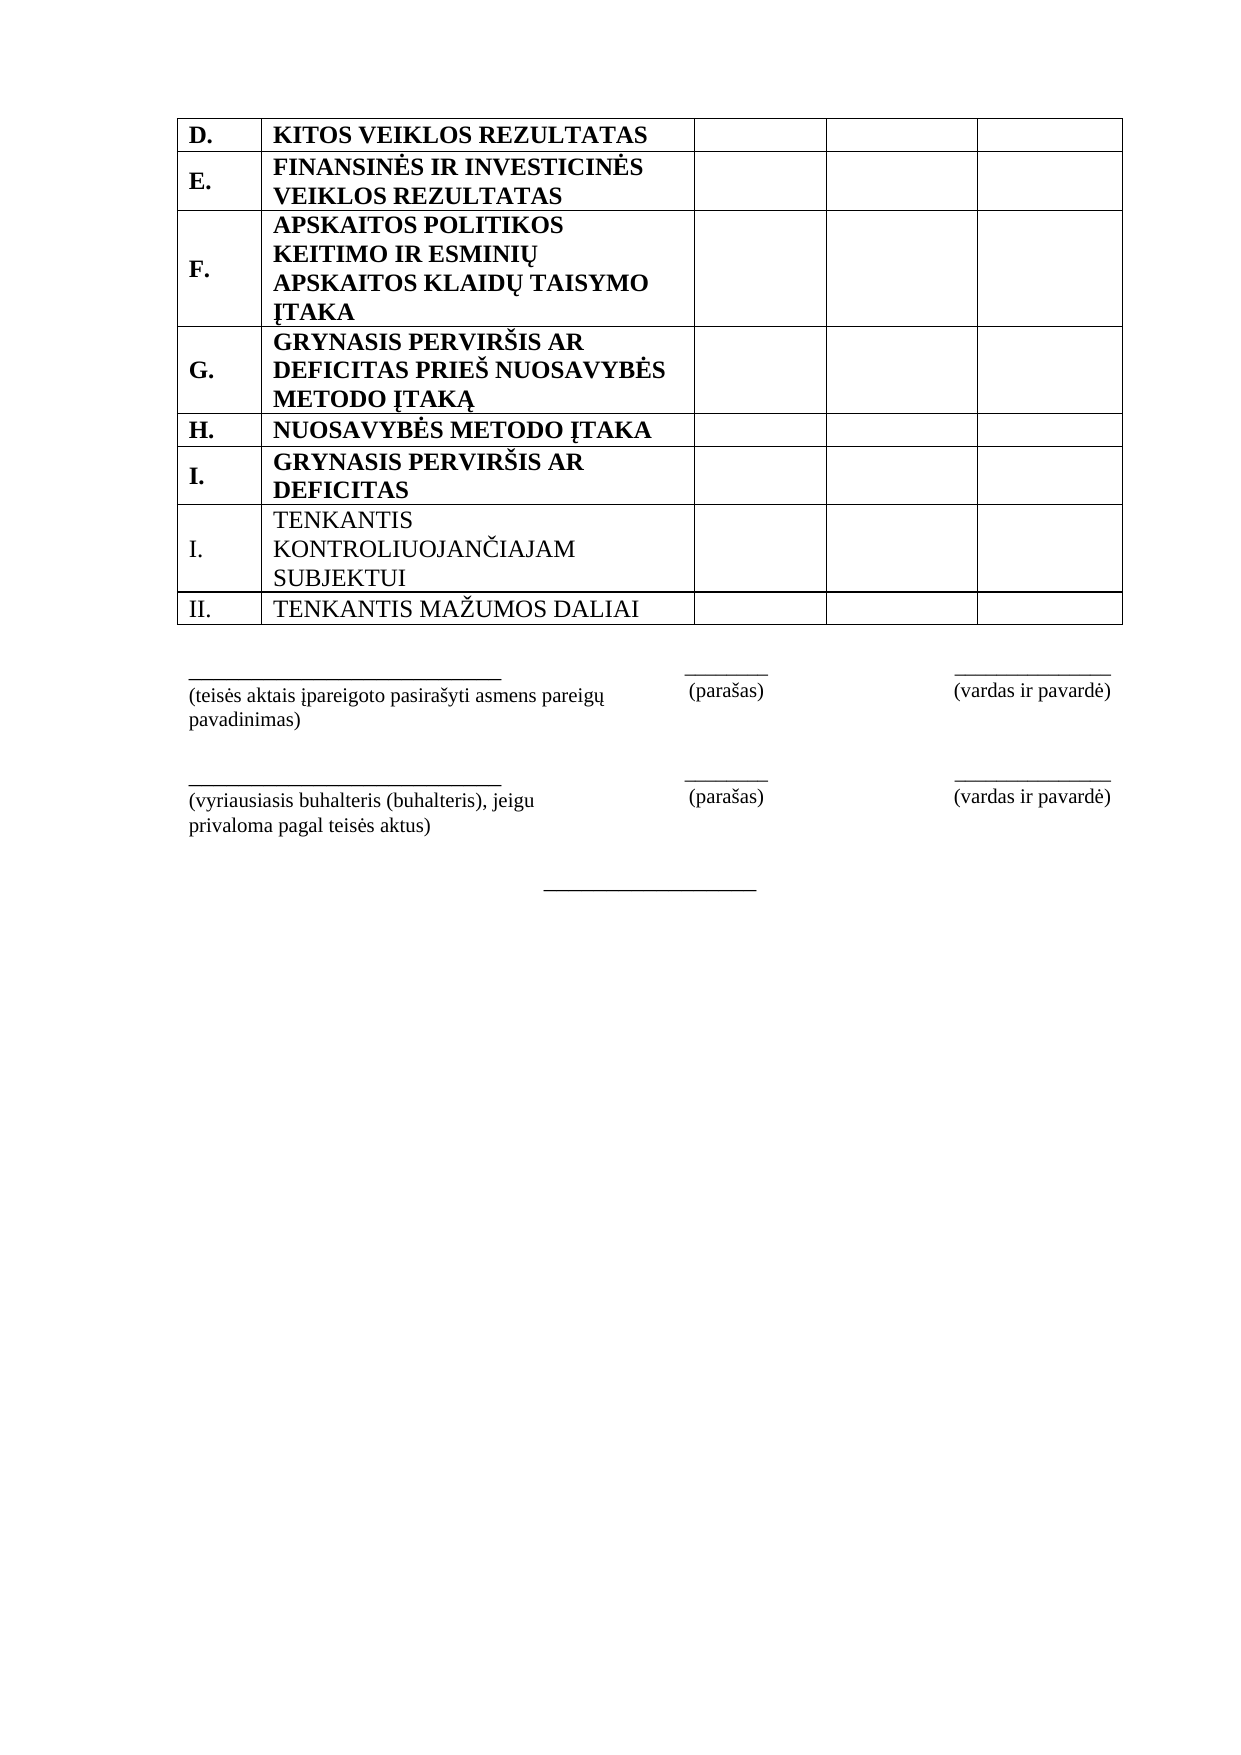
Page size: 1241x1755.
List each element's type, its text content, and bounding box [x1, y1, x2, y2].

table_header _______________ (vardas ir pavardė) [826, 654, 1122, 731]
table_cell II. [178, 593, 261, 624]
table_cell I. [178, 447, 261, 504]
table_cell [695, 447, 826, 504]
table_cell [978, 447, 1122, 504]
table_cell [978, 327, 1122, 413]
table_cell [695, 414, 826, 446]
table_cell [827, 414, 977, 446]
table_cell [695, 211, 826, 326]
table_cell [827, 593, 977, 624]
table_header _________________________ (teisės aktais įpareigoto pasirašyti asmens pareigų pavadinimas) [177, 654, 627, 731]
table_cell [827, 327, 977, 413]
table_cell GRYNASIS PERVIRŠIS AR DEFICITAS [262, 447, 694, 504]
table_cell [695, 119, 826, 151]
table_cell D. [178, 119, 261, 151]
table_cell APSKAITOS POLITIKOS KEITIMO IR ESMINIŲ APSKAITOS KLAIDŲ TAISYMO ĮTAKA [262, 211, 694, 326]
table_header _________________________ (vyriausiasis buhalteris (buhalteris), jeigu privaloma pagal teisės aktus) [177, 760, 627, 837]
table_cell [827, 505, 977, 591]
table_cell [695, 593, 826, 624]
table_cell [978, 505, 1122, 591]
table_cell [827, 447, 977, 504]
table_header _______________ (vardas ir pavardė) [826, 760, 1122, 837]
table_header ________ (parašas) [627, 654, 826, 731]
table_cell [978, 593, 1122, 624]
text _________________ [177, 865, 1122, 894]
table_cell [827, 119, 977, 151]
table_cell TENKANTIS MAŽUMOS DALIAI [262, 593, 694, 624]
table_cell KITOS VEIKLOS REZULTATAS [262, 119, 694, 151]
table_cell H. [178, 414, 261, 446]
table_cell E. [178, 152, 261, 209]
table_cell F. [178, 211, 261, 326]
table_cell [827, 152, 977, 209]
table_cell [978, 119, 1122, 151]
table_cell NUOSAVYBĖS METODO ĮTAKA [262, 414, 694, 446]
table_cell [695, 327, 826, 413]
table_cell [695, 152, 826, 209]
table_cell I. [178, 505, 261, 591]
table_cell [978, 152, 1122, 209]
table_cell [978, 414, 1122, 446]
table_cell [827, 211, 977, 326]
table_cell FINANSINĖS IR INVESTICINĖS VEIKLOS REZULTATAS [262, 152, 694, 209]
table_cell GRYNASIS PERVIRŠIS AR DEFICITAS PRIEŠ NUOSAVYBĖS METODO ĮTAKĄ [262, 327, 694, 413]
table_cell G. [178, 327, 261, 413]
table_cell TENKANTIS KONTROLIUOJANČIAJAM SUBJEKTUI [262, 505, 694, 591]
table_cell [695, 505, 826, 591]
table_cell [978, 211, 1122, 326]
table_header ________ (parašas) [627, 760, 826, 837]
